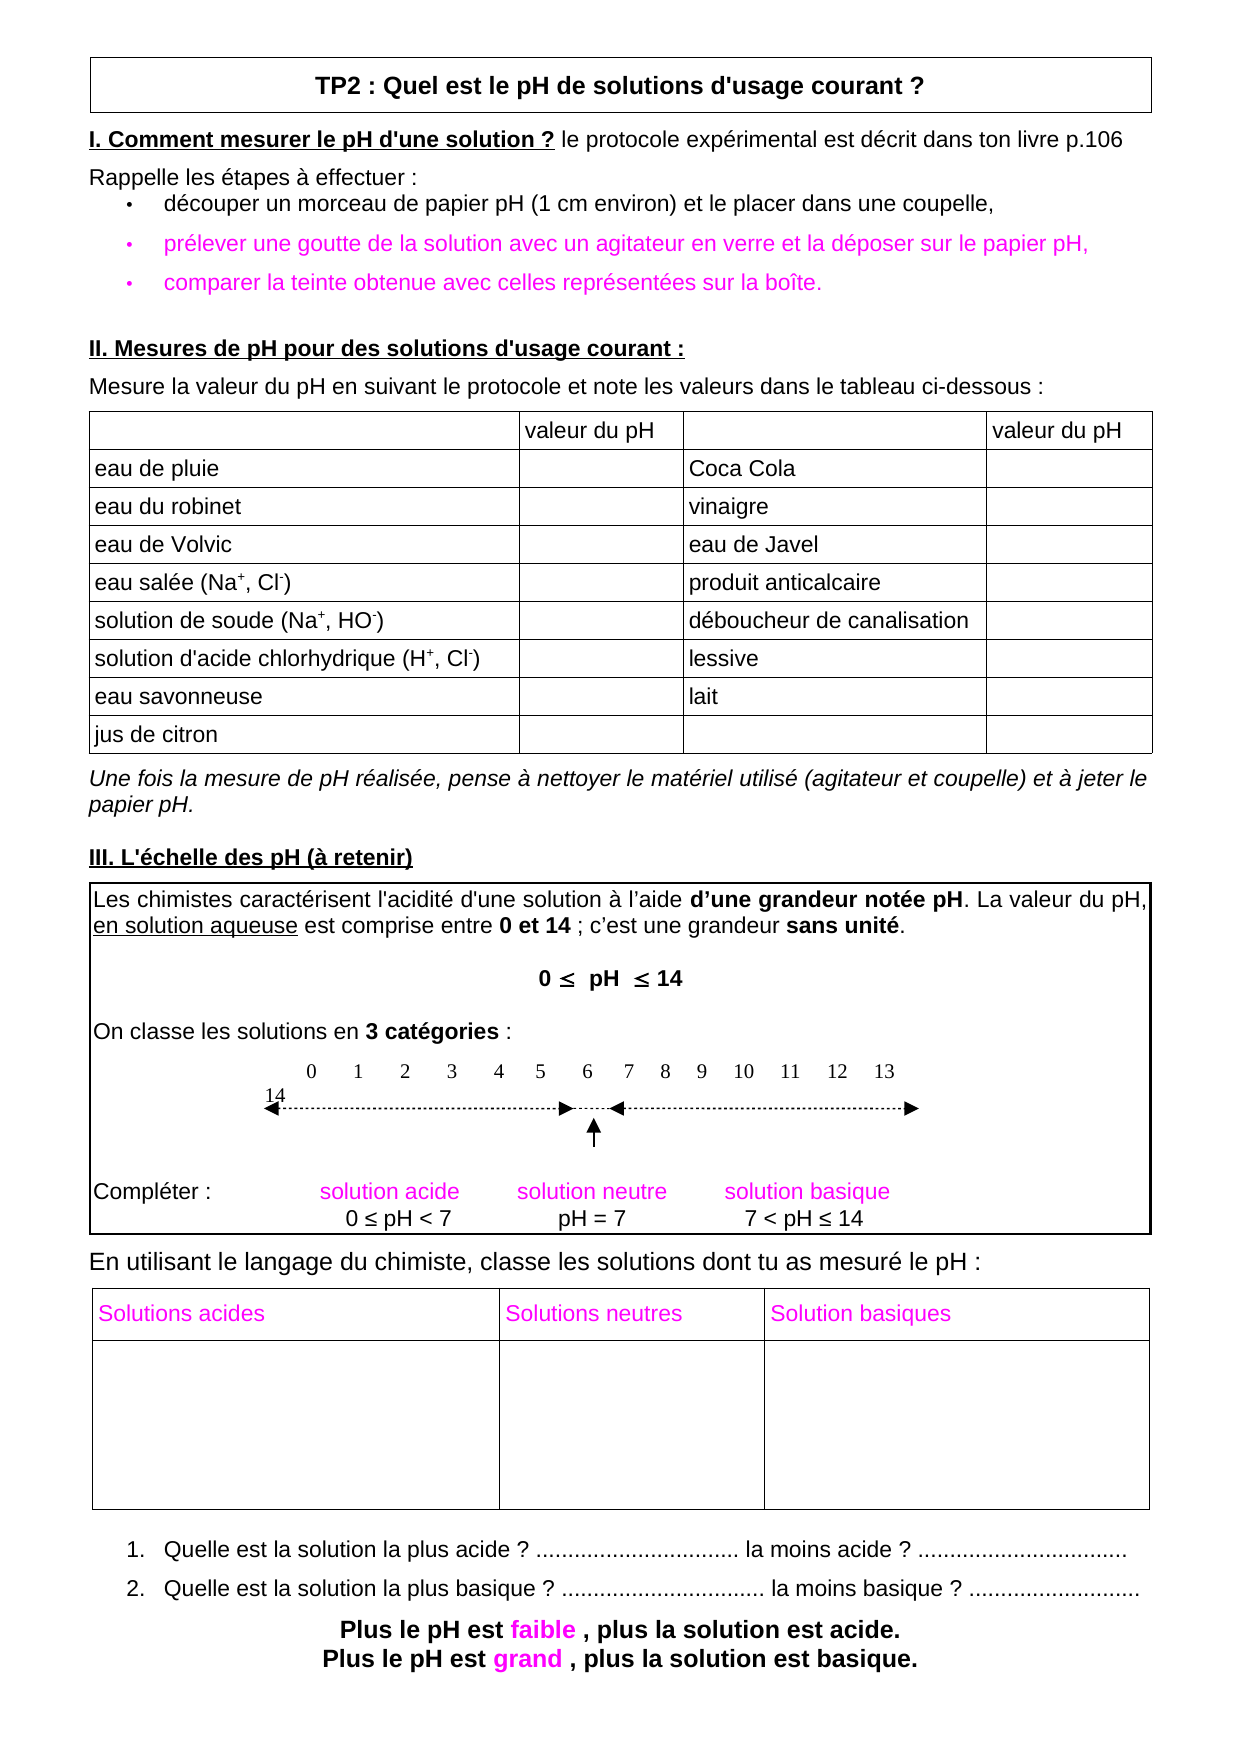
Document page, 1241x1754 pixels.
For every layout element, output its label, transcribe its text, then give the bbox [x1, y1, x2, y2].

table_cell [987, 488, 1152, 525]
list découper un morceau de papier pH (1 cm environ) et le placer dans une coupelle, [126, 190, 1152, 217]
text Compléter : solution acide solution neutre solution basique [91, 1174, 1149, 1200]
table_cell [987, 564, 1152, 601]
text En utilisant le langage du chimiste, classe les solutions dont tu as mesuré le pH : [89, 1247, 1152, 1276]
table_header Solution basiques [765, 1289, 1149, 1340]
table_cell vinaigre [684, 488, 986, 525]
table_cell Coca Cola [684, 450, 986, 487]
table_cell [765, 1341, 1149, 1509]
table_cell [520, 564, 683, 601]
table_header [684, 412, 986, 449]
table_cell eau de Javel [684, 526, 986, 563]
table_cell [520, 450, 683, 487]
table_cell [987, 602, 1152, 639]
text Mesure la valeur du pH en suivant le protocole et note les valeurs dans le tableau ci-dessous : [89, 373, 1152, 400]
text 0 ≤ pH < 7 pH = 7 7 < pH ≤ 14 [91, 1200, 1149, 1233]
text 0  pH  14 [91, 961, 1149, 991]
table_cell produit anticalcaire [684, 564, 986, 601]
text Rappelle les étapes à effectuer : [89, 164, 1152, 190]
list prélever une goutte de la solution avec un agitateur en verre et la déposer sur le papier pH, [126, 230, 1152, 256]
text On classe les solutions en 3 catégories : [91, 1013, 1149, 1044]
table_cell eau salée (Na+, Cl-) [90, 564, 519, 601]
table_cell lait [684, 678, 986, 715]
table_header valeur du pH [987, 412, 1152, 449]
table_cell [987, 716, 1152, 753]
table_cell jus de citron [90, 716, 519, 753]
table_cell eau savonneuse [90, 678, 519, 715]
table_cell [520, 640, 683, 677]
list Quelle est la solution la plus acide ? ................................ la moins acide ? ................................. [126, 1536, 1152, 1562]
table_cell [987, 450, 1152, 487]
table_cell solution d'acide chlorhydrique (H+, Cl-) [90, 640, 519, 677]
table_cell [93, 1341, 499, 1509]
text Plus le pH est grand , plus la solution est basique. [89, 1643, 1152, 1672]
table_cell [520, 602, 683, 639]
table_cell [987, 678, 1152, 715]
list Quelle est la solution la plus basique ? ................................ la moins basique ? ........................... [126, 1575, 1152, 1602]
text Plus le pH est faible , plus la solution est acide. [89, 1615, 1152, 1643]
table_header Solutions acides [93, 1289, 499, 1340]
table_cell [987, 526, 1152, 563]
text I. Comment mesurer le pH d'une solution ? le protocole expérimental est décrit dans ton livre p.106 [89, 126, 1152, 152]
table_cell eau de pluie [90, 450, 519, 487]
table_cell eau de Volvic [90, 526, 519, 563]
text TP2 : Quel est le pH de solutions d'usage courant ? [91, 71, 1151, 99]
text II. Mesures de pH pour des solutions d'usage courant : [89, 335, 1152, 362]
table_cell [520, 716, 683, 753]
table_cell [520, 526, 683, 563]
text Une fois la mesure de pH réalisée, pense à nettoyer le matériel utilisé (agitateur et coupelle) et à jeter le papier pH. [89, 764, 1152, 817]
text III. L'échelle des pH (à retenir) [89, 844, 1152, 870]
table_cell déboucheur de canalisation [684, 602, 986, 639]
text Les chimistes caractérisent l'acidité d'une solution à l’aide d’une grandeur notée pH. La valeur du pH, en solution aqueuse est comprise entre 0 et 14 ; c’est une grandeur sans unité. [91, 884, 1149, 939]
table_header valeur du pH [520, 412, 683, 449]
table_cell eau du robinet [90, 488, 519, 525]
table_cell [684, 716, 986, 753]
table_cell [520, 488, 683, 525]
list comparer la teinte obtenue avec celles représentées sur la boîte. [126, 269, 1152, 296]
table_cell [500, 1341, 764, 1509]
table_cell [520, 678, 683, 715]
table_cell [987, 640, 1152, 677]
table_header Solutions neutres [500, 1289, 764, 1340]
table_header [90, 412, 519, 449]
table_cell solution de soude (Na+, HO-) [90, 602, 519, 639]
table_cell lessive [684, 640, 986, 677]
